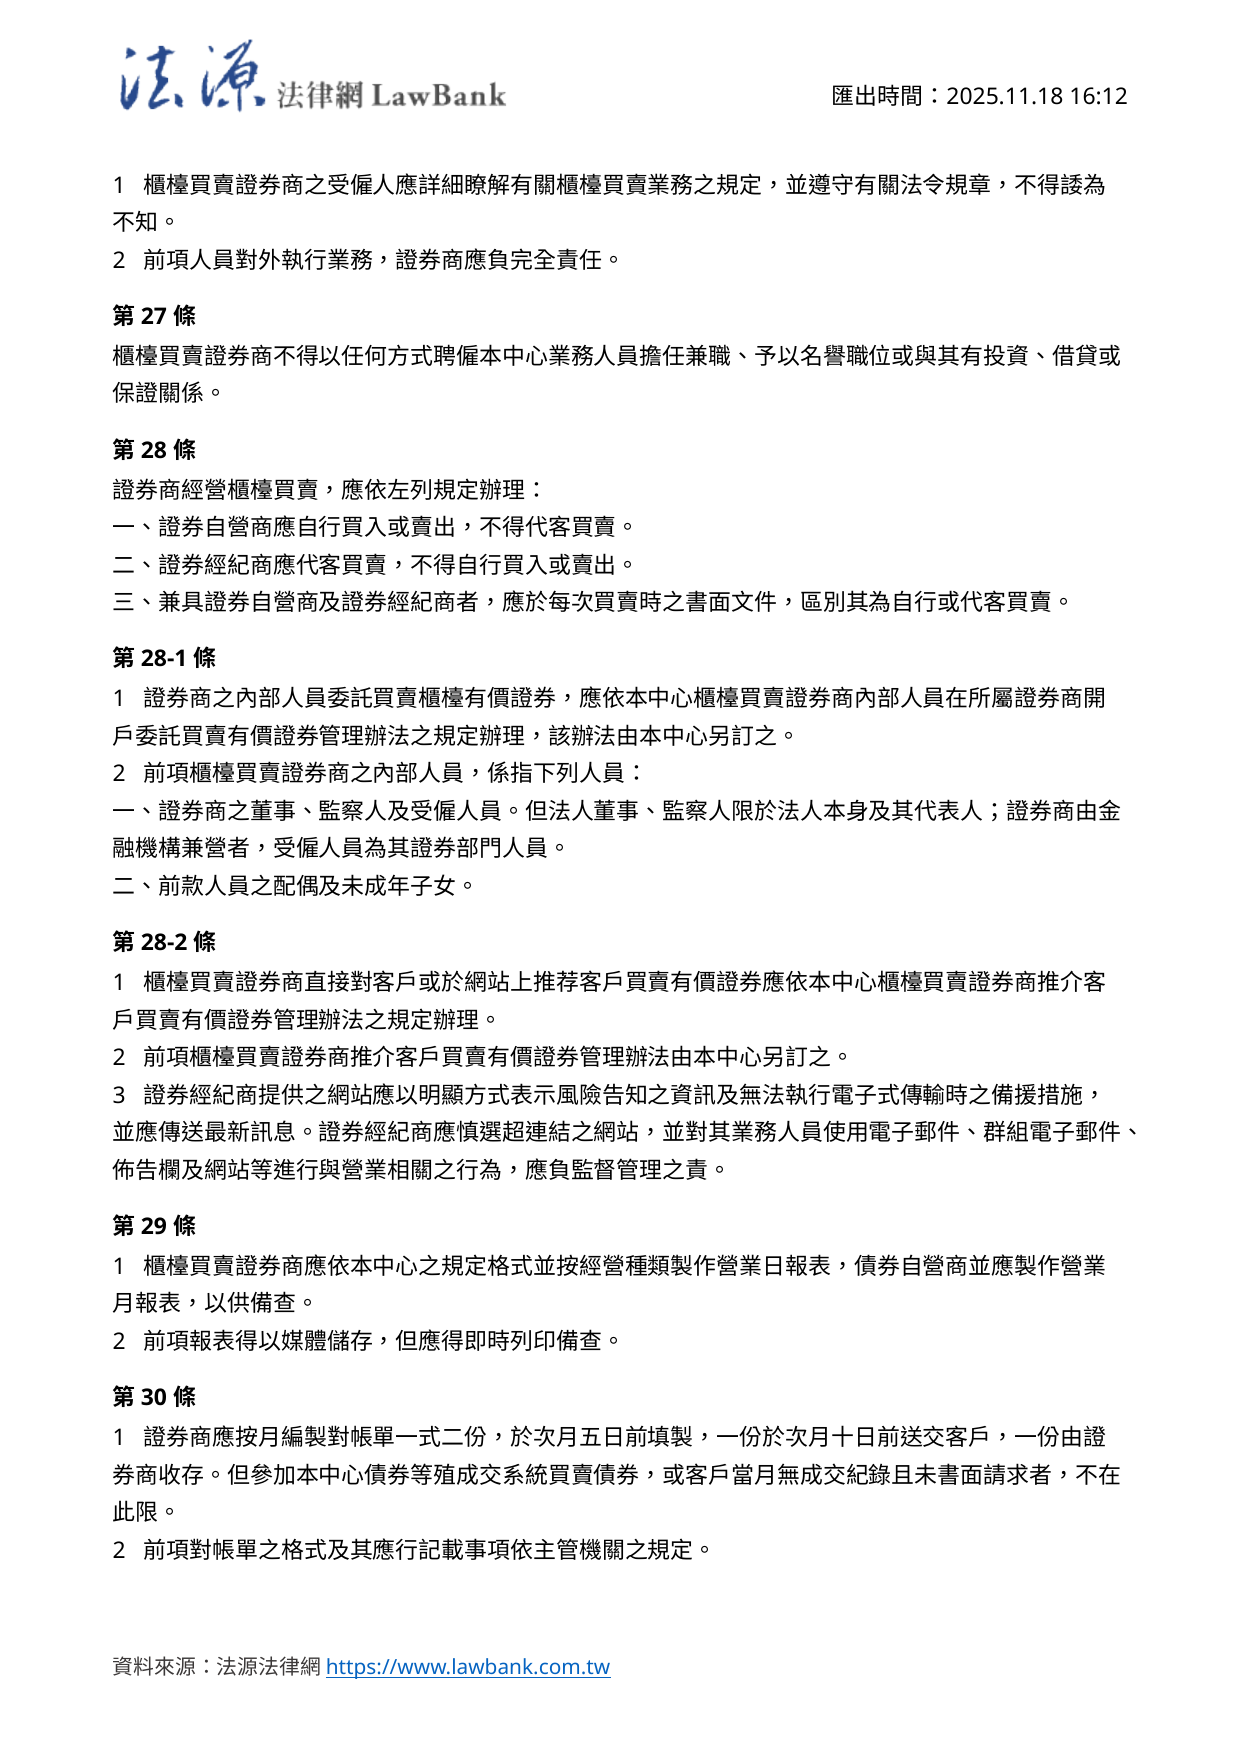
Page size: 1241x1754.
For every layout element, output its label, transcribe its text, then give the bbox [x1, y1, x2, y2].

text 第 28-1 條 [112, 638, 1128, 676]
picture [120, 39, 507, 116]
text 2 前項櫃檯買賣證券商推介客戶買賣有價證券管理辦法由本中心另訂之。 [112, 1037, 1128, 1074]
text 3 證券經紀商提供之網站應以明顯方式表示風險告知之資訊及無法執行電子式傳輸時之備援措施，並應傳送最新訊息。證券經紀商應慎選超連結之網站，並對其業務人員使用電子郵件、群組電子郵件、佈告欄及網站等進行與營業相關之行為，應負監督管理之責。 [112, 1074, 1128, 1187]
text 2 前項對帳單之格式及其應行記載事項依主管機關之規定。 [112, 1529, 1128, 1567]
text 2 前項人員對外執行業務，證券商應負完全責任。 [112, 239, 1128, 277]
text 櫃檯買賣證券商不得以任何方式聘僱本中心業務人員擔任兼職、予以名譽職位或與其有投資、借貸或保證關係。 [112, 336, 1128, 411]
text 一、證券自營商應自行買入或賣出，不得代客買賣。 [112, 507, 1128, 544]
text 第 27 條 [112, 296, 1128, 333]
text 1 證券商應按月編製對帳單一式二份，於次月五日前填製，一份於次月十日前送交客戶，一份由證券商收存。但參加本中心債券等殖成交系統買賣債券，或客戶當月無成交紀錄且未書面請求者，不在此限。 [112, 1417, 1128, 1529]
text 一、證券商之董事、監察人及受僱人員。但法人董事、監察人限於法人本身及其代表人；證券商由金融機構兼營者，受僱人員為其證券部門人員。 [112, 791, 1128, 866]
text 1 櫃檯買賣證券商直接對客戶或於網站上推荐客戶買賣有價證券應依本中心櫃檯買賣證券商推介客戶買賣有價證券管理辦法之規定辦理。 [112, 962, 1128, 1037]
text 2 前項櫃檯買賣證券商之內部人員，係指下列人員： [112, 753, 1128, 791]
text 二、證券經紀商應代客買賣，不得自行買入或賣出。 [112, 544, 1128, 582]
text 三、兼具證券自營商及證券經紀商者，應於每次買賣時之書面文件，區別其為自行或代客買賣。 [112, 582, 1128, 619]
text 第 29 條 [112, 1206, 1128, 1243]
text 第 28 條 [112, 429, 1128, 467]
text 1 櫃檯買賣證券商應依本中心之規定格式並按經營種類製作營業日報表，債券自營商並應製作營業月報表，以供備查。 [112, 1246, 1128, 1321]
text 第 28-2 條 [112, 922, 1128, 959]
text 2 前項報表得以媒體儲存，但應得即時列印備查。 [112, 1321, 1128, 1358]
text 1 櫃檯買賣證券商之受僱人應詳細瞭解有關櫃檯買賣業務之規定，並遵守有關法令規章，不得諉為不知。 [112, 164, 1128, 239]
text 證券商經營櫃檯買賣，應依左列規定辦理： [112, 469, 1128, 507]
text 1 證券商之內部人員委託買賣櫃檯有價證券，應依本中心櫃檯買賣證券商內部人員在所屬證券商開戶委託買賣有價證券管理辦法之規定辦理，該辦法由本中心另訂之。 [112, 678, 1128, 753]
text 二、前款人員之配偶及未成年子女。 [112, 866, 1128, 903]
text 第 30 條 [112, 1377, 1128, 1414]
